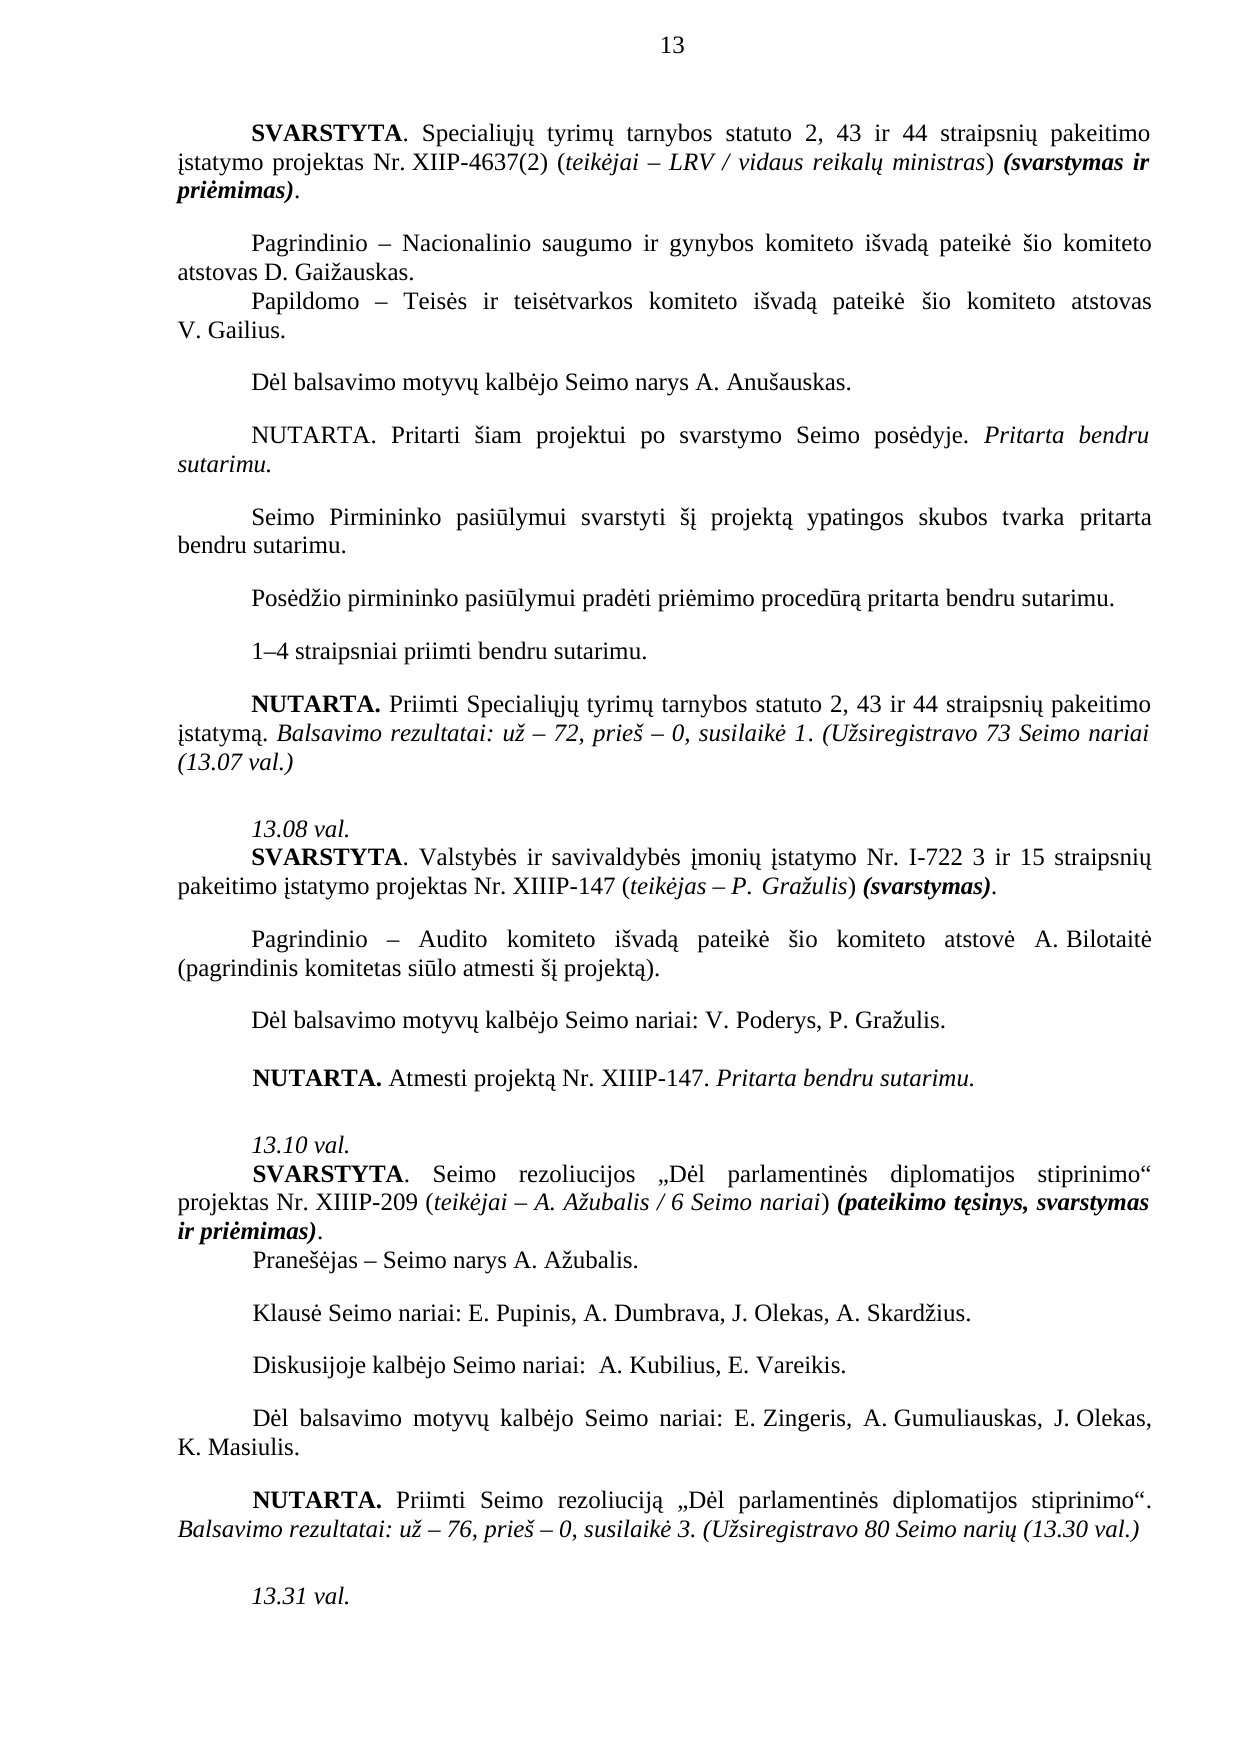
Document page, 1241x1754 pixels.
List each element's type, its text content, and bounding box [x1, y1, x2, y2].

text Pagrindinio – Nacionalinio saugumo ir gynybos komiteto išvadą pateikė šio komiteto atstovas D. Gaižauskas. [177, 228, 1152, 286]
text Dėl balsavimo motyvų kalbėjo Seimo nariai: E. Zingeris, A. Gumuliauskas, J. Olekas, K. Masiulis. [177, 1403, 1152, 1461]
text 13.31 val. [177, 1581, 1152, 1609]
text Dėl balsavimo motyvų kalbėjo Seimo nariai: V. Poderys, P. Gražulis. [177, 1005, 1152, 1034]
text Diskusijoje kalbėjo Seimo nariai: A. Kubilius, E. Vareikis. [177, 1351, 1152, 1379]
text SVARSTYTA. Specialiųjų tyrimų tarnybos statuto 2, 43 ir 44 straipsnių pakeitimo įstatymo projektas Nr. XIIP-4637(2) (teikėjai – LRV / vidaus reikalų ministras) (svarstymas ir priėmimas). [177, 118, 1152, 204]
text Pranešėjas – Seimo narys A. Ažubalis. [177, 1245, 1152, 1274]
text NUTARTA. Pritarti šiam projektui po svarstymo Seimo posėdyje. Pritarta bendru sutarimu. [177, 420, 1152, 478]
text Klausė Seimo nariai: E. Pupinis, A. Dumbrava, J. Olekas, A. Skardžius. [177, 1298, 1152, 1327]
text Pagrindinio – Audito komiteto išvadą pateikė šio komiteto atstovė A. Bilotaitė (pagrindinis komitetas siūlo atmesti šį projektą). [177, 924, 1152, 981]
text 1–4 straipsniai priimti bendru sutarimu. [177, 636, 1152, 665]
text 13.10 val. [177, 1130, 1152, 1159]
text Posėdžio pirmininko pasiūlymui pradėti priėmimo procedūrą pritarta bendru sutarimu. [177, 583, 1152, 612]
text Papildomo – Teisės ir teisėtvarkos komiteto išvadą pateikė šio komiteto atstovas V. Gailius. [177, 286, 1152, 343]
text 13.08 val. [177, 814, 1152, 842]
text Dėl balsavimo motyvų kalbėjo Seimo narys A. Anušauskas. [177, 367, 1152, 396]
text Seimo Pirmininko pasiūlymui svarstyti šį projektą ypatingos skubos tvarka pritarta bendru sutarimu. [177, 502, 1152, 559]
text SVARSTYTA. Seimo rezoliucijos „Dėl parlamentinės diplomatijos stiprinimo“ projektas Nr. XIIIP-209 (teikėjai – A. Ažubalis / 6 Seimo nariai) (pateikimo tęsinys, svarstymas ir priėmimas). [177, 1159, 1152, 1245]
text NUTARTA. Priimti Specialiųjų tyrimų tarnybos statuto 2, 43 ir 44 straipsnių pakeitimo įstatymą. Balsavimo rezultatai: už – 72, prieš – 0, susilaikė 1. (Užsiregistravo 73 Seimo nariai (13.07 val.) [177, 689, 1152, 775]
text SVARSTYTA. Valstybės ir savivaldybės įmonių įstatymo Nr. I-722 3 ir 15 straipsnių pakeitimo įstatymo projektas Nr. XIIIP-147 (teikėjas – P. Gražulis) (svarstymas). [177, 842, 1152, 900]
text NUTARTA. Priimti Seimo rezoliuciją „Dėl parlamentinės diplomatijos stiprinimo“. Balsavimo rezultatai: už – 76, prieš – 0, susilaikė 3. (Užsiregistravo 80 Seimo narių (13.30 val.) [177, 1485, 1152, 1542]
text NUTARTA. Atmesti projektą Nr. XIIIP-147. Pritarta bendru sutarimu. [177, 1063, 1152, 1092]
